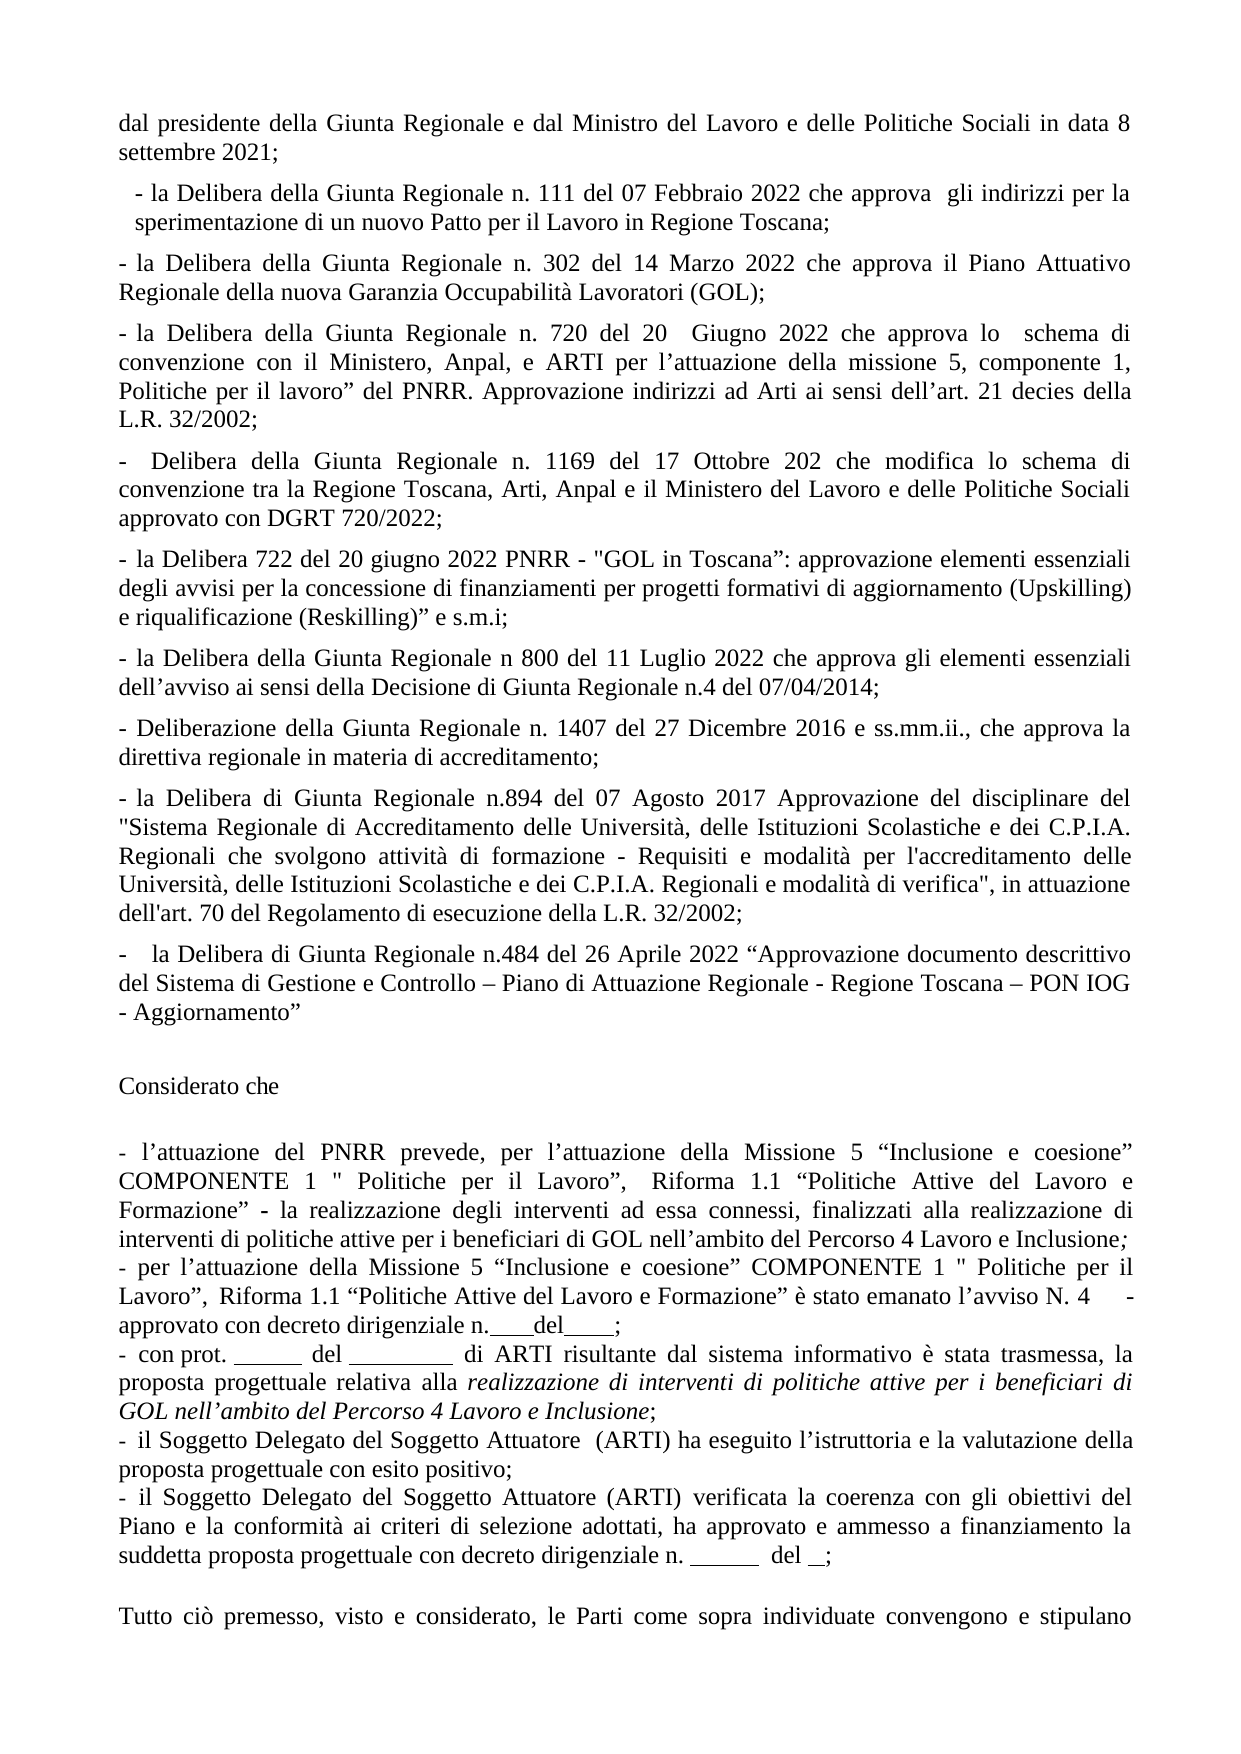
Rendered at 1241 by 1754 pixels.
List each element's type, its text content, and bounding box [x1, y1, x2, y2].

list la Delibera della Giunta Regionale n 800 del 11 Luglio 2022 che approva gli elementi essenziali dell’avviso ai sensi della Decisione di Giunta Regionale n.4 del 07/04/2014; [118, 643, 1132, 701]
text Considerato che [118, 1071, 1169, 1100]
list - la Delibera della Giunta Regionale n. 111 del 07 Febbraio 2022 che approva gli indirizzi per la sperimentazione di un nuovo Patto per il Lavoro in Regione Toscana; [134, 178, 1132, 236]
list dal presidente della Giunta Regionale e dal Ministro del Lavoro e delle Politiche Sociali in data 8 settembre 2021; [118, 108, 1132, 166]
list per l’attuazione della Missione 5 “Inclusione e coesione” COMPONENTE 1 " Politiche per il Lavoro”, Riforma 1.1 “Politiche Attive del Lavoro e Formazione” è stato emanato l’avviso N. 4- approvato con decreto dirigenziale n. del ; [118, 1252, 1134, 1339]
list il Soggetto Delegato del Soggetto Attuatore (ARTI) ha eseguito l’istruttoria e la valutazione della proposta progettuale con esito positivo; [118, 1425, 1134, 1482]
list il Soggetto Delegato del Soggetto Attuatore (ARTI) verificata la coerenza con gli obiettivi del Piano e la conformità ai criteri di selezione adottati, ha approvato e ammesso a finanziamento la suddetta proposta progettuale con decreto dirigenziale n. del ; [118, 1482, 1133, 1569]
list la Delibera della Giunta Regionale n. 720 del 20 Giugno 2022 che approva lo schema di convenzione con il Ministero, Anpal, e ARTI per l’attuazione della missione 5, componente 1, Politiche per il lavoro” del PNRR. Approvazione indirizzi ad Arti ai sensi dell’art. 21 decies della L.R. 32/2002; [118, 318, 1132, 433]
text Tutto ciò premesso, visto e considerato, le Parti come sopra individuate convengono e stipulano [118, 1601, 1133, 1630]
list la Delibera di Giunta Regionale n.894 del 07 Agosto 2017 Approvazione del disciplinare del "Sistema Regionale di Accreditamento delle Università, delle Istituzioni Scolastiche e dei C.P.I.A. Regionali che svolgono attività di formazione - Requisiti e modalità per l'accreditamento delle Università, delle Istituzioni Scolastiche e dei C.P.I.A. Regionali e modalità di verifica", in attuazione dell'art. 70 del Regolamento di esecuzione della L.R. 32/2002; [118, 783, 1132, 927]
list con prot. del di ARTI risultante dal sistema informativo è stata trasmessa, la proposta progettuale relativa alla realizzazione di interventi di politiche attive per i beneficiari di GOL nell’ambito del Percorso 4 Lavoro e Inclusione; [118, 1339, 1134, 1425]
list la Delibera di Giunta Regionale n.484 del 26 Aprile 2022 “Approvazione documento descrittivo del Sistema di Gestione e Controllo – Piano di Attuazione Regionale - Regione Toscana – PON IOG - Aggiornamento” [118, 939, 1132, 1026]
list Deliberazione della Giunta Regionale n. 1407 del 27 Dicembre 2016 e ss.mm.ii., che approva la direttiva regionale in materia di accreditamento; [118, 713, 1132, 771]
list la Delibera della Giunta Regionale n. 302 del 14 Marzo 2022 che approva il Piano Attuativo Regionale della nuova Garanzia Occupabilità Lavoratori (GOL); [118, 248, 1132, 306]
list Delibera della Giunta Regionale n. 1169 del 17 Ottobre 202 che modifica lo schema di convenzione tra la Regione Toscana, Arti, Anpal e il Ministero del Lavoro e delle Politiche Sociali approvato con DGRT 720/2022; [118, 446, 1132, 532]
list la Delibera 722 del 20 giugno 2022 PNRR - "GOL in Toscana”: approvazione elementi essenziali degli avvisi per la concessione di finanziamenti per progetti formativi di aggiornamento (Upskilling) e riqualificazione (Reskilling)” e s.m.i; [118, 544, 1132, 631]
list l’attuazione del PNRR prevede, per l’attuazione della Missione 5 “Inclusione e coesione” COMPONENTE 1 " Politiche per il Lavoro”, Riforma 1.1 “Politiche Attive del Lavoro e Formazione” - la realizzazione degli interventi ad essa connessi, finalizzati alla realizzazione di interventi di politiche attive per i beneficiari di GOL nell’ambito del Percorso 4 Lavoro e Inclusione; [118, 1137, 1134, 1252]
